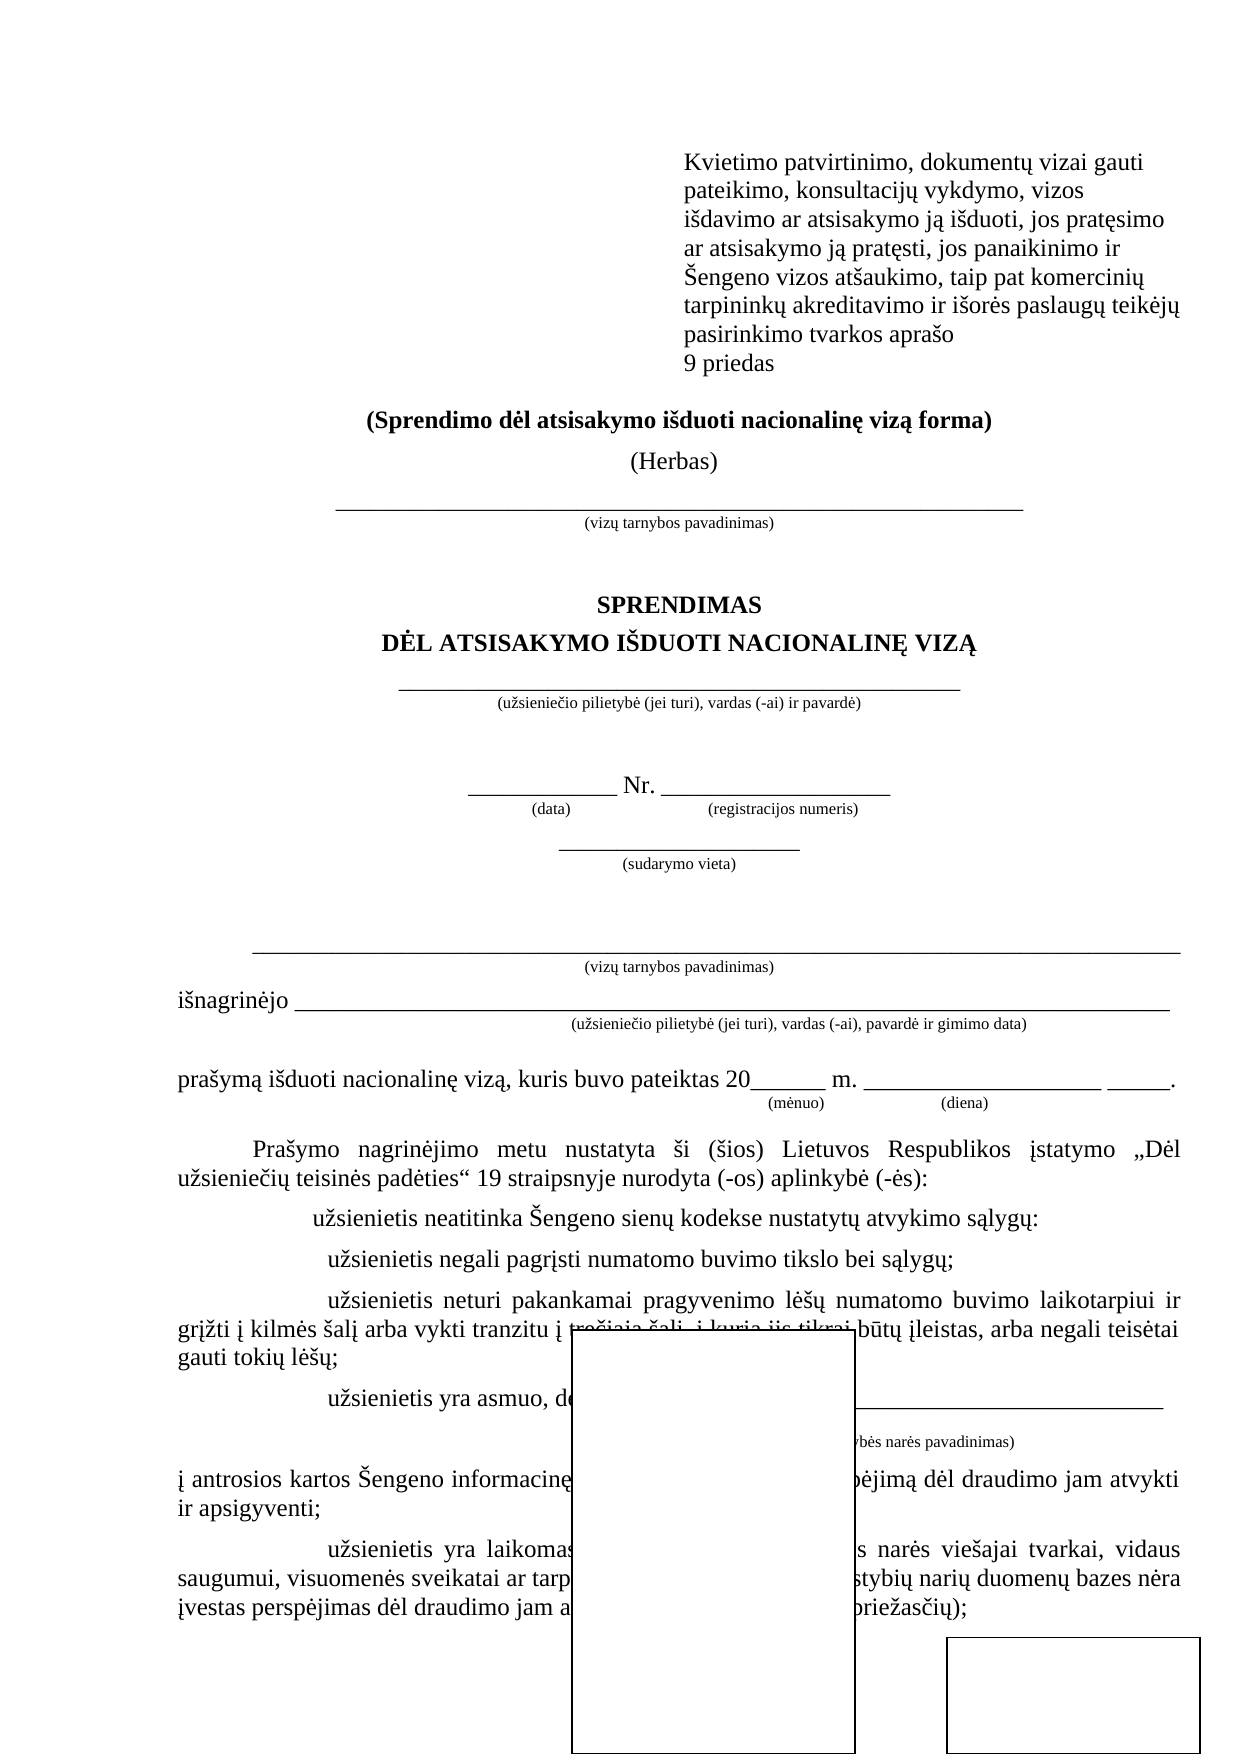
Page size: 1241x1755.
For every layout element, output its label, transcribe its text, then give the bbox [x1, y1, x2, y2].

text 9 priedas [683, 348, 1181, 377]
text (vizų tarnybos pavadinimas) [177, 513, 1181, 542]
text išnagrinėjo ______________________________________________________________________ [177, 985, 1181, 1014]
text (data) (registracijos numeris) [177, 798, 1181, 827]
text ____________________________________________________________ [177, 487, 1181, 513]
text (užsieniečio pilietybė (jei turi), vardas (-ai), pavardė ir gimimo data) [177, 1014, 1181, 1043]
text užsienietis yra laikomas keliančiu grėsmę valstybės narės viešajai tvarkai, vidaus saugumui, visuomenės sveikatai ar tarptautiniams santykiams (į valstybių narių duomenų bazes nėra įvestas perspėjimas dėl draudimo jam atvykti ir apsigyventi dėl šių priežasčių); [177, 1534, 571, 1620]
text (Šengeno valstybės narės pavadinimas) [856, 1424, 1181, 1453]
text užsienietis yra laikomas keliančiu grėsmę valstybės narės viešajai tvarkai, vidaus saugumui, visuomenės sveikatai ar tarptautiniams santykiams (į valstybių narių duomenų bazes nėra įvestas perspėjimas dėl draudimo jam atvykti ir apsigyventi dėl šių priežasčių); [856, 1534, 1181, 1620]
text užsienietis neturi pakankamai pragyvenimo lėšų numatomo buvimo laikotarpiui ir grįžti į kilmės šalį arba vykti tranzitu į trečiąją šalį, į kurią jis tikrai būtų įleistas, arba negali teisėtai gauti tokių lėšų; [177, 1285, 1181, 1371]
text (mėnuo) (diena) [177, 1093, 1181, 1122]
text _________________________________________________ [177, 667, 1181, 693]
text _________________________________________________________________________________ [177, 930, 1181, 957]
text užsienietis yra asmuo, dėl kurio _________________________________________ [177, 1383, 571, 1412]
text (Šengeno valstybės narės pavadinimas) [177, 1424, 571, 1453]
text (užsieniečio pilietybė (jei turi), vardas (-ai) ir pavardė) [177, 693, 1181, 722]
text į antrosios kartos Šengeno informacinę sistemą (SIS II) įvedė perspėjimą dėl draudimo jam atvykti ir apsigyventi; [856, 1464, 1181, 1522]
text užsienietis negali pagrįsti numatomo buvimo tikslo bei sąlygų; [177, 1244, 1181, 1273]
text (sudarymo vieta) [177, 854, 1181, 882]
text (Herbas) [177, 446, 1171, 475]
text (vizų tarnybos pavadinimas) [177, 957, 1181, 985]
text (Sprendimo dėl atsisakymo išduoti nacionalinę vizą forma) [177, 406, 1181, 434]
text dėl atsisakymo išduoti nacionalinę vizą [177, 628, 1181, 657]
text užsienietis neatitinka Šengeno sienų kodekse nustatytų atvykimo sąlygų: [573, 1331, 854, 1753]
text _____________________ [177, 827, 1181, 854]
text Kvietimo patvirtinimo, dokumentų vizai gauti pateikimo, konsultacijų vykdymo, vizos išdavimo ar atsisakymo ją išduoti, jos pratęsimo ar atsisakymo ją pratęsti, jos panaikinimo ir Šengeno vizos atšaukimo, taip pat komercinių tarpininkų akreditavimo ir išorės paslaugų teikėjų pasirinkimo tvarkos aprašo [683, 147, 1181, 348]
text užsienietis yra asmuo, dėl kurio _________________________________________ [856, 1383, 1181, 1412]
text prašymą išduoti nacionalinę vizą, kuris buvo pateiktas 20______ m. ___________________ _____. [177, 1064, 1181, 1093]
text Prašymo nagrinėjimo metu nustatyta ši (šios) Lietuvos Respublikos įstatymo „Dėl užsieniečių teisinės padėties“ 19 straipsnyje nurodyta (-os) aplinkybė (-ės): [177, 1134, 1181, 1191]
text užsienietis neatitinka Šengeno sienų kodekse nustatytų atvykimo sąlygų: [177, 1203, 1181, 1232]
text _____________ Nr. ____________________ [177, 770, 1181, 798]
text užsienietis neatitinka Šengeno sienų kodekse nustatytų atvykimo sąlygų: [948, 1638, 1199, 1753]
text sprendimas [177, 590, 1181, 619]
text į antrosios kartos Šengeno informacinę sistemą (SIS II) įvedė perspėjimą dėl draudimo jam atvykti ir apsigyventi; [177, 1464, 571, 1522]
